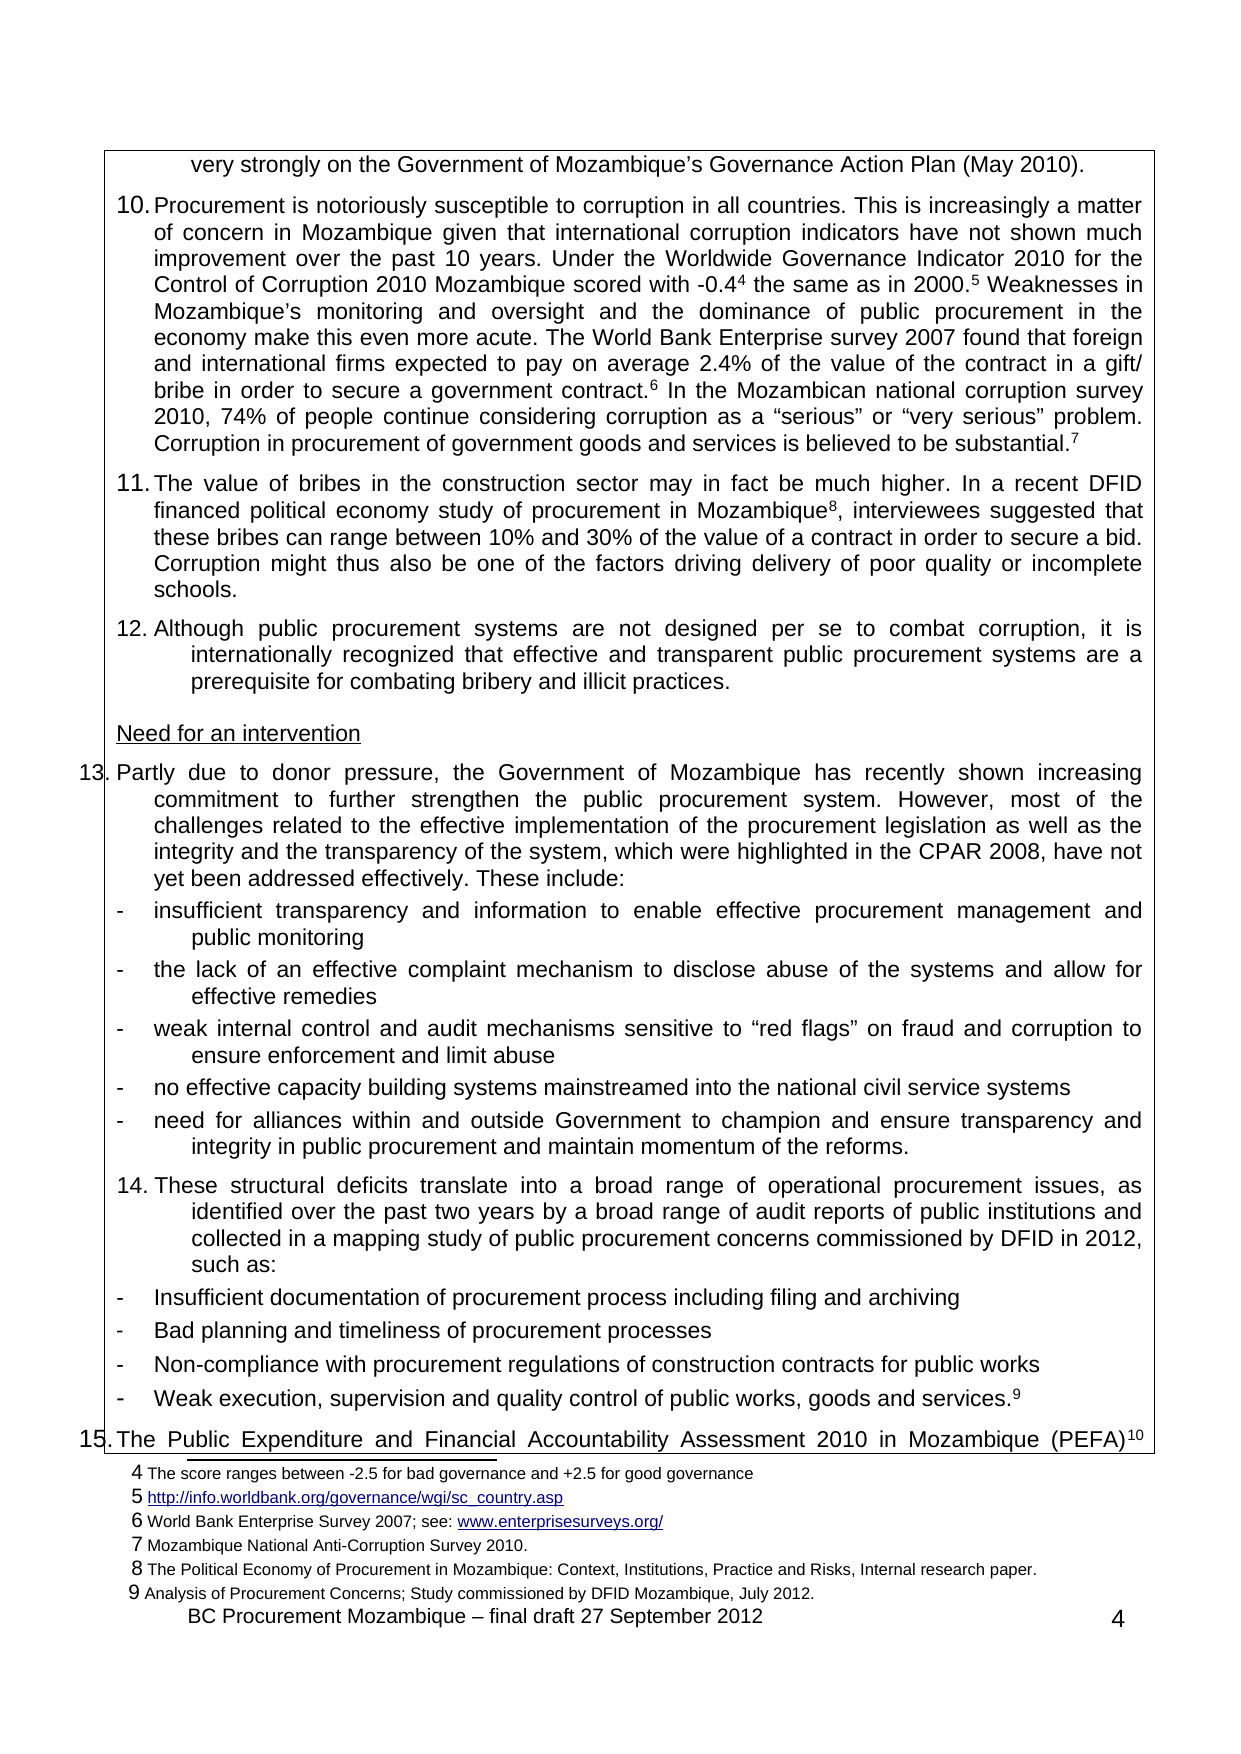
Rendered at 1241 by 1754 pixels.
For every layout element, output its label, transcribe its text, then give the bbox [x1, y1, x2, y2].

table_header A. Context and need for a DFID intervention Context International statistics show that 20% of the GDP in OECD countries is spent through public procurement process. In Mozambique, it is estimated that around 52% of the total public expenditures in 2010 occurred through public procurement. Approximately US$1 billion was spent on goods, services and public works. This accounts for approximately 29% of total public expenditure in 2010. A further 23% of the budget was spent on donor funded investment expenditure (some of which would also use government procurement). Despite the progressive decentralization of public services, most of the public spending still happens at central (65%) and provincial (27%) levels. The biggest sectors in terms of public spending are education (18%), infrastructures (17%) and health (7%). The vast majority of DFID Mozambique’s overall support (£330 million) to Mozambique over the next four years will be channelled to the Mozambican Government – of which over half will go on General Budget Support (GBS), one quarter to sector budget support/common funds with the remainder on targeted projects. DFID is a signatory to both the Paris Declaration on Aid Effectiveness and the Accra Agenda for Action. As a signatory, DFID has committed to both strengthening country procurement systems and using them to the maximum extent possible. At present DFID is among the donors that use Mozambican procurement systems the most. 91% of DFID aid disbursed to the government sector in 2010 used national systems. The legal framework for public procurement in Mozambique is defined in the Decree 15/2010, which was approved in May 2010 and replaces the first procurement decree from 2005. Despite several weaknesses, it is considered acceptable according to international standards, but its effective implementation is still lagging behind. Following the development of the legal framework, which defines open competition as the default procurement modality and establishes the institutional set-up for the public procurement system, the 2008 Country Procurement Assessment Review (CPAR) noted a number of improvements in the procurement system in comparison to 2002. Macro management and oversight of procurement is carried out by the national oversight body UFSA (Unit for Supervision of Acquisitions), a unit which sits under the National Directorate of Assets within the Ministry of Finance. The role and mandate of UFSA includes coordinating all the activities related to public procurement and the management of a centralised data and information system as well as of the capacity development programmes in this area. It is also meant to oversee norms and disputes and ensure implementation of legislation and norms. The actual procurement operations are decentralized to specialised procurement units (Operational Units for the management of acquisitions – UGEAs) within the different public institutions, which are located at central, provincial, district and municipal levels. According to UFSA, 869 UGEAs have been established between 2007 and 2011 at all levels. Within the new national poverty reduction strategy (PARP 2011-2014) and its corresponding results matrix, governance and macro-economic issues are considered cross-cutting areas for sustainable poverty reduction. Improving the transparency and integrity of the procurement system is a key objective included in this strategy. Priority actions in procurement also feature very strongly on the Government of Mozambique’s Governance Action Plan (May 2010). Procurement is notoriously susceptible to corruption in all countries. This is increasingly a matter of concern in Mozambique given that international corruption indicators have not shown much improvement over the past 10 years. Under the Worldwide Governance Indicator 2010 for the Control of Corruption 2010 Mozambique scored with -0.4 the same as in 2000. Weaknesses in Mozambique’s monitoring and oversight and the dominance of public procurement in the economy make this even more acute. The World Bank Enterprise survey 2007 found that foreign and international firms expected to pay on average 2.4% of the value of the contract in a gift/ bribe in order to secure a government contract. In the Mozambican national corruption survey 2010, 74% of people continue considering corruption as a “serious” or “very serious” problem. Corruption in procurement of government goods and services is believed to be substantial. The value of bribes in the construction sector may in fact be much higher. In a recent DFID financed political economy study of procurement in Mozambique, interviewees suggested that these bribes can range between 10% and 30% of the value of a contract in order to secure a bid. Corruption might thus also be one of the factors driving delivery of poor quality or incomplete schools. Although public procurement systems are not designed per se to combat corruption, it is internationally recognized that effective and transparent public procurement systems are a prerequisite for combating bribery and illicit practices. Need for an intervention Partly due to donor pressure, the Government of Mozambique has recently shown increasing commitment to further strengthen the public procurement system. However, most of the challenges related to the effective implementation of the procurement legislation as well as the integrity and the transparency of the system, which were highlighted in the CPAR 2008, have not yet been addressed effectively. These include: insufficient transparency and information to enable effective procurement management and public monitoring the lack of an effective complaint mechanism to disclose abuse of the systems and allow for effective remedies weak internal control and audit mechanisms sensitive to “red flags” on fraud and corruption to ensure enforcement and limit abuse no effective capacity building systems mainstreamed into the national civil service systems need for alliances within and outside Government to champion and ensure transparency and integrity in public procurement and maintain momentum of the reforms. These structural deficits translate into a broad range of operational procurement issues, as identified over the past two years by a broad range of audit reports of public institutions and collected in a mapping study of public procurement concerns commissioned by DFID in 2012, such as: Insufficient documentation of procurement process including filing and archiving Bad planning and timeliness of procurement processes Non-compliance with procurement regulations of construction contracts for public works Weak execution, supervision and quality control of public works, goods and services. The Public Expenditure and Financial Accountability Assessment 2010 in Mozambique (PEFA) confirms that the implementation of the action plan outlined in the CPAR report is still outstanding. The performance rating of the PEFA indicator related to the competition, value for money and controls in procurement (PI-19) has consequently not changed since the previous PEFA assessment in 2008 (rating the use of competitive bidding procedures and the existence of a complaint mechanism at B, and the justification in case of non-competitive bidding processes at C). At the same time, the PEFA report 2010 particularly highlights that it is not possible to get a comprehensive overview on the actual public procurement practices in Mozambique given the lack of quantitative data in this area and very limited progress in establishing a reliable management information system. The procurement oversight agency (UFSA) has serious challenges in terms of information collection and management. For example, in 2010, UFSA only collected information about approximately 9% of all procurement carried out. Improving collection and management of procurement information in conjunction with the Center for the Development of Financial Information Systems (CEDSIF) is critical. Similarly, the Annual Review of the PAF (performance appraisal framework) matrix 2011 states that “strengthening the capacity of the procurement system, in particular the approval of the procurement career and the establishment of an information management system for monitoring purposes” are critical priorities for public financial management. In the 2010 assessment of government performance, budget support donors had highlighted that it was “crucial to fully implement the recommendations of the CPAR 2008, agreed by the Government, posing as an immediate priority the improvement of the UFSA’s (Unit for Procurement Oversight) monitoring and evaluation system”. One important contributing factor to the low performance of the public procurement system is the weak institutional capacity of both the UGEAs and the oversight body UFSA. With most of the UGEAs, responsible for the actual procurement operations, having been put in place only after 2007, the public procurement system in Mozambique is still very young, and consequently inexperienced. Particularly at decentralized levels, the basic structures are not yet fully operational. Despite the ongoing capacity development efforts of UGEAs, only 40% of the 436 procurement processes reviewed by UFSA in 2011 were compliant with public procurement regulations. Limited technical expertise in procurement entities, particularly at decentralised levels, both in drawing up tendering documents and in assessing the quality of proposals has also led to a tendency to overly focus on cost and the lowest bidder. In school construction for example this has resulted in poor quality construction (e.g. schools with a maximum life-span of only 7 years). This is confirmed by various audit reports that have observed schools of sub-standard quality and/or incomplete construction. Whilst school construction and textbooks are considered two major issues in the national education system, it is recognised that procurement of goods and services in general is a concern in the sector. Procurement issues range from inappropriate and insufficient definition of standards, non-compliance with global building standards and specifications, lack of transparency in the award of contract, lack of supervision and quality assurance in the contract management and authorisation of payment without proper evidence of delivery. A number of these issues identified relate to unclear systems and procedures, insufficient expert guidance and specialized trainings and effective supervision. Given the emphasis stated in the PARP and the Education Sector Strategic Plan of 2012-2016 on quality of service delivery, the Ministry of Education needs support to improve procurement and get better value for money on the huge investments in the sector. Working in partnership The Government’s efforts to establish a public procurement system are part of the broader public financial management reform in Mozambique SISTAFE (within the sub-system of State Assets), which aims at establishing an integrated, harmonized system of norms and procedures for the application of PFM systems in all state agencies and institutions. The Ministry of Finance seems to be keen to advance with the procurement reform, and also a number of the line ministries (health, public works, and fisheries) interviewed as part of a DFID-funded political economy study expressed their desire for a strengthened oversight agency in this area. While the increase of UFSA’s annual budget from 9 million MT in 2011 to 14 million MT in 2012 can certainly be interpreted as a sign of increased Government commitment for this area, public procurement reform remains vague within the Government’s PFM Vision 2011-2025, without clearly defined strategic objectives and/or milestones. Despite the high level of need identified and a shared concern within the international community about present procurement practices in Mozambique, only very few donors are currently supporting public procurement. This is despite donors’ increasing use of government procurement systems. Donors spent US$1.7 billion on aid in Mozambique in 2010, and 57% of this used government procurement systems, up from 38% in 2005. DFID’s flexibility and relatively strong ability to work on PFM issues allow us to move the agenda forwards. The World Bank is in the process of designing a new public sector reform programme focused on lifting key PFM and procurement bottlenecks in service delivery in Mozambique. If approved in 2012, technical assistance will be provided in PFM and potentially also in procurement at central and sector level. DFID is working closely with the World Bank to ensure that the two initiatives complement and mutually support each other. The Bank is a key partner given its expertise in this area. In addition, DFID is planning to collaborate with the German technical assistance GIZ, which has been supporting increased collaboration between UFSA and the Supreme Audit Institution and the Inspector General of Finance (IGF) both at provincial and district level as integral part of its decentralization programme. In the education sector, the Canadian Cooperation Agency is providing technical assistance to the Ministry of Education (MINED) in procuring text books and implementing related supply chain management. In addition, the German Development KfW is planning to fund technical assistance to the UGEAs responsible for school construction and equipment both at national (CEE) and provincial (UCEE) levels. This will include support to managing the entire tender process including preparation of ToR, evaluation of proposals and contract enforcement in combination with supervision of construction work. Once (the continuation of) these initiatives are fully confirmed, DFID will look at synergies with these programmes. DFID priorities Government procurement in Mozambique is a key fiduciary risk for DFID’s entire programme in Mozambique. The integrity of the procurement system is repeatedly identified as a key risk in DFID Fiduciary Risk Analyses. The DFID Operational Plan 2011-2015 states that “corruption appears to be a growing problem. Without progress in tackling corruption and strengthening accountability, future gains will be jeopardised. DFID will therefore prioritise funding in these areas.” The 2010 external evaluation of the CAP found that DFID has paid “less attention to procurement risks” than to some other areas, and felt that “procurement needs more attention”. In the Ministry of Health for example, a sector where DFID is investing heavily, the Ministry’s UGEAs (procurement entities) are seen as “among the least organised of all line ministries at central level, with a high propensity to corrupt practices”. Beyond fiduciary risks, weaknesses in the system also pose reputational risks for DFID (our reputation can be threatened through actual or perceived misuse of funds). Strengthening procurement systems helps to protect DFID’s investment in the country and get better value for money. The DFID Bilateral Review states that “we will support countries to manage their money more effectively, so that they get more for what they spend”. Accordingly, improving transparency and value for money and giving poor people more power and control over how aid is spent represent key priorities in DFID’s Operational Plan 2011-2015. A well-functioning procurement system is crucial for reducing waste and corruption and increasing efficient and effective use of aid money that uses government systems. Accountability and Wealth Creation are critical dependencies of DFID’s Bilateral Aid Review. The current weaknesses in procurement have a negative effect on transparency in the use of public resources and on the environment for fostering a healthy private sector. DFID Mozambique’s Operational plan commits to complementing the significant investment in GBS with capacity-building projects and technical assistance in specific areas of economic governance such as procurement. A strengthened public procurement system is a pre-condition for proper delivery of quality goods and services as well as efficient use of the limited resources. It is therefore a key factor for delivering tangible results in the education sector in terms of expanding access to education and improving learning outcomes. A2: Justification for intervention DFID Mozambique’s Operational Plan commits us to “targeted interventions on procurement to provide better Value for Money from DFID funds that use government systems”. There are significant potential savings to be made across government. DFID’s investments in sectors with high procurement (e.g. Education, Health) make this all the more important. The challenges for improving procurement in Mozambique are significant and any intervention needs to take a long-term perspective that goes beyond this particular programme. The current procurement system presents considerable challenges and risks, from a technical as well as a political perspective. Many of the (more technical) risks can be factored into the design of a DFID programme (e.g. capacity challenges, coordination between internal control agencies, information management etc). Other challenges (e.g. the institutional architecture) are unlikely to be solved in the short-term, but the programme can respond to them by contributing to a public dialogue between national stakeholders regarding the adequacy of the current set-up, as a step towards reform. Untransparent procurement practices involving the private sector associated with the political elite and certain forms of aid (e.g. from Chinese companies) are unlikely to be directly addressed by this programme. However, there are a number of things that DFID support can do to improve aspects of procurement in the short-term, which can start to increase transparency in the system as a whole and open doors for increased engagement and dialogue around more political issues to be addressed in the longer term. The openness from the Government at present to strengthen the procurement system provides a good opportunity for DFID to enter into this sector. Significant improvements to the procurement system can be achieved by addressing the numerous human and institutional capacity issues that exist. Investment in information and management systems, in improving the oversight and relevance of the oversight agency for individual procurement units and in strengthening the procurement units themselves – including at sub-national levels – could all have a significant impact. Improved information systems can also help to shed a light on the extent of procurement that is currently happening on the margins of the system. Support through this programme for more analysis and advocacy around procurement can help address the lack of dialogue between the private sector, the Government, civil society and donors regarding the functioning of the procurement system (e.g. challenges the private sector face because of weaknesses in the process) and the architecture of the system. This has been identified as a key problem both by the CPAR 2008 review and by a more recent analysis commissioned by DFID. [105, 151, 1154, 1453]
